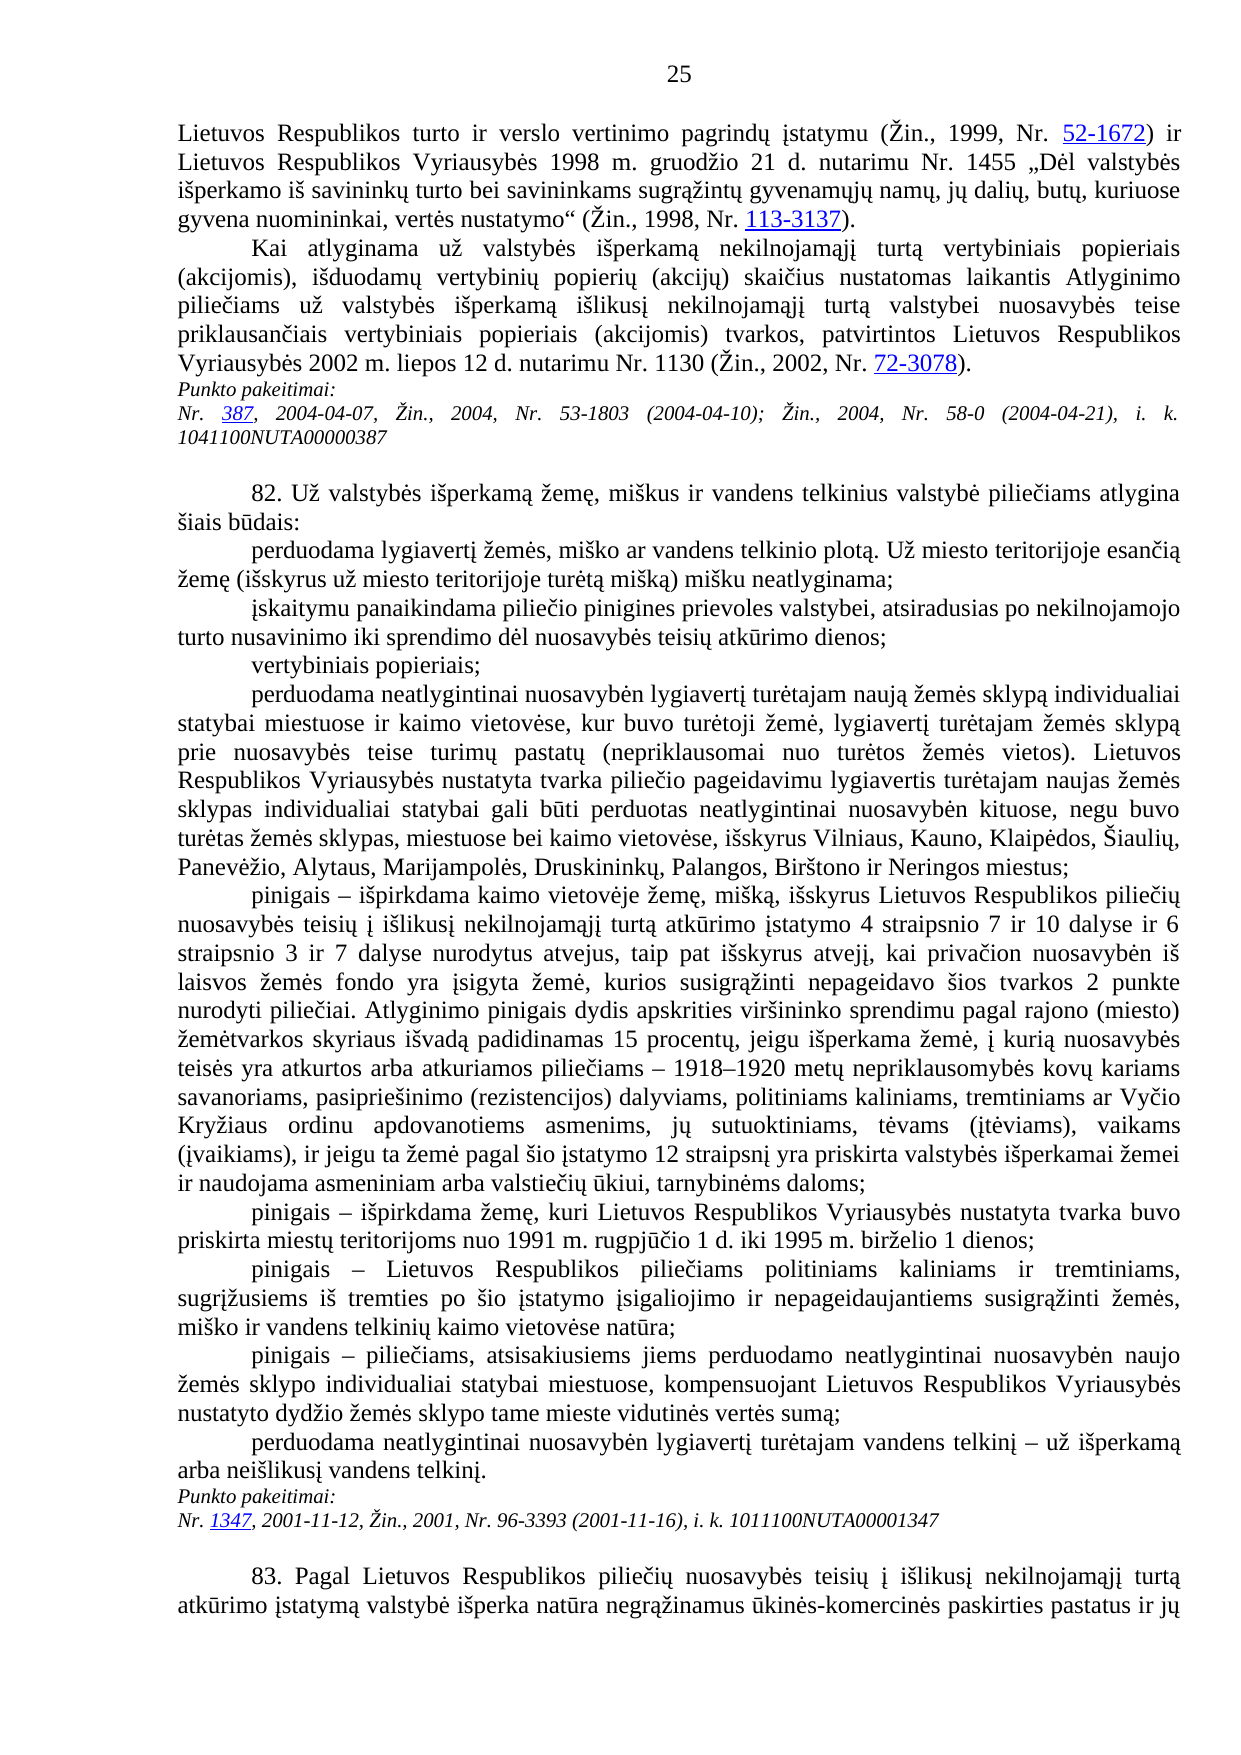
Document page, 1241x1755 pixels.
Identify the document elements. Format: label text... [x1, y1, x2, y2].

text pinigais – piliečiams, atsisakiusiems jiems perduodamo neatlygintinai nuosavybėn naujo žemės sklypo individualiai statybai miestuose, kompensuojant Lietuvos Respublikos Vyriausybės nustatyto dydžio žemės sklypo tame mieste vidutinės vertės sumą; [177, 1340, 1181, 1427]
text 82. Už valstybės išperkamą žemę, miškus ir vandens telkinius valstybė piliečiams atlygina šiais būdais: [177, 478, 1181, 535]
text pinigais – išpirkdama žemę, kuri Lietuvos Respublikos Vyriausybės nustatyta tvarka buvo priskirta miestų teritorijoms nuo 1991 m. rugpjūčio 1 d. iki 1995 m. birželio 1 dienos; [177, 1197, 1181, 1254]
text Nr. 1347, 2001-11-12, Žin., 2001, Nr. 96-3393 (2001-11-16), i. k. 1011100NUTA00001347 [177, 1508, 1181, 1532]
text vertybiniais popieriais; [177, 650, 1181, 679]
text perduodama neatlygintinai nuosavybėn lygiavertį turėtajam naują žemės sklypą individualiai statybai miestuose ir kaimo vietovėse, kur buvo turėtoji žemė, lygiavertį turėtajam žemės sklypą prie nuosavybės teise turimų pastatų (nepriklausomai nuo turėtos žemės vietos). Lietuvos Respublikos Vyriausybės nustatyta tvarka piliečio pageidavimu lygiavertis turėtajam naujas žemės sklypas individualiai statybai gali būti perduotas neatlygintinai nuosavybėn kituose, negu buvo turėtas žemės sklypas, miestuose bei kaimo vietovėse, išskyrus Vilniaus, Kauno, Klaipėdos, Šiaulių, Panevėžio, Alytaus, Marijampolės, Druskininkų, Palangos, Birštono ir Neringos miestus; [177, 679, 1181, 880]
text 83. Pagal Lietuvos Respublikos piliečių nuosavybės teisių į išlikusį nekilnojamąjį turtą atkūrimo įstatymą valstybė išperka natūra negrąžinamus ūkinės-komercinės paskirties pastatus ir jų [177, 1561, 1181, 1618]
text Lietuvos Respublikos turto ir verslo vertinimo pagrindų įstatymu (Žin., 1999, Nr. 52-1672) ir Lietuvos Respublikos Vyriausybės 1998 m. gruodžio 21 d. nutarimu Nr. 1455 „Dėl valstybės išperkamo iš savininkų turto bei savininkams sugrąžintų gyvenamųjų namų, jų dalių, butų, kuriuose gyvena nuomininkai, vertės nustatymo“ (Žin., 1998, Nr. 113-3137). [177, 118, 1181, 233]
text įskaitymu panaikindama piliečio pinigines prievoles valstybei, atsiradusias po nekilnojamojo turto nusavinimo iki sprendimo dėl nuosavybės teisių atkūrimo dienos; [177, 593, 1181, 650]
text perduodama neatlygintinai nuosavybėn lygiavertį turėtajam vandens telkinį – už išperkamą arba neišlikusį vandens telkinį. [177, 1427, 1181, 1484]
text perduodama lygiavertį žemės, miško ar vandens telkinio plotą. Už miesto teritorijoje esančią žemę (išskyrus už miesto teritorijoje turėtą mišką) mišku neatlyginama; [177, 535, 1181, 593]
text Kai atlyginama už valstybės išperkamą nekilnojamąjį turtą vertybiniais popieriais (akcijomis), išduodamų vertybinių popierių (akcijų) skaičius nustatomas laikantis Atlyginimo piliečiams už valstybės išperkamą išlikusį nekilnojamąjį turtą valstybei nuosavybės teise priklausančiais vertybiniais popieriais (akcijomis) tvarkos, patvirtintos Lietuvos Respublikos Vyriausybės 2002 m. liepos 12 d. nutarimu Nr. 1130 (Žin., 2002, Nr. 72-3078). [177, 233, 1181, 377]
text Nr. 387, 2004-04-07, Žin., 2004, Nr. 53-1803 (2004-04-10); Žin., 2004, Nr. 58-0 (2004-04-21), i. k. 1041100NUTA00000387 [177, 401, 1181, 449]
text pinigais – Lietuvos Respublikos piliečiams politiniams kaliniams ir tremtiniams, sugrįžusiems iš tremties po šio įstatymo įsigaliojimo ir nepageidaujantiems susigrąžinti žemės, miško ir vandens telkinių kaimo vietovėse natūra; [177, 1254, 1181, 1340]
text Punkto pakeitimai: [177, 377, 1181, 401]
text pinigais – išpirkdama kaimo vietovėje žemę, mišką, išskyrus Lietuvos Respublikos piliečių nuosavybės teisių į išlikusį nekilnojamąjį turtą atkūrimo įstatymo 4 straipsnio 7 ir 10 dalyse ir 6 straipsnio 3 ir 7 dalyse nurodytus atvejus, taip pat išskyrus atvejį, kai privačion nuosavybėn iš laisvos žemės fondo yra įsigyta žemė, kurios susigrąžinti nepageidavo šios tvarkos 2 punkte nurodyti piliečiai. Atlyginimo pinigais dydis apskrities viršininko sprendimu pagal rajono (miesto) žemėtvarkos skyriaus išvadą padidinamas 15 procentų, jeigu išperkama žemė, į kurią nuosavybės teisės yra atkurtos arba atkuriamos piliečiams – 1918–1920 metų nepriklausomybės kovų kariams savanoriams, pasipriešinimo (rezistencijos) dalyviams, politiniams kaliniams, tremtiniams ar Vyčio Kryžiaus ordinu apdovanotiems asmenims, jų sutuoktiniams, tėvams (įtėviams), vaikams (įvaikiams), ir jeigu ta žemė pagal šio įstatymo 12 straipsnį yra priskirta valstybės išperkamai žemei ir naudojama asmeniniam arba valstiečių ūkiui, tarnybinėms daloms; [177, 880, 1181, 1197]
text Punkto pakeitimai: [177, 1484, 1181, 1508]
